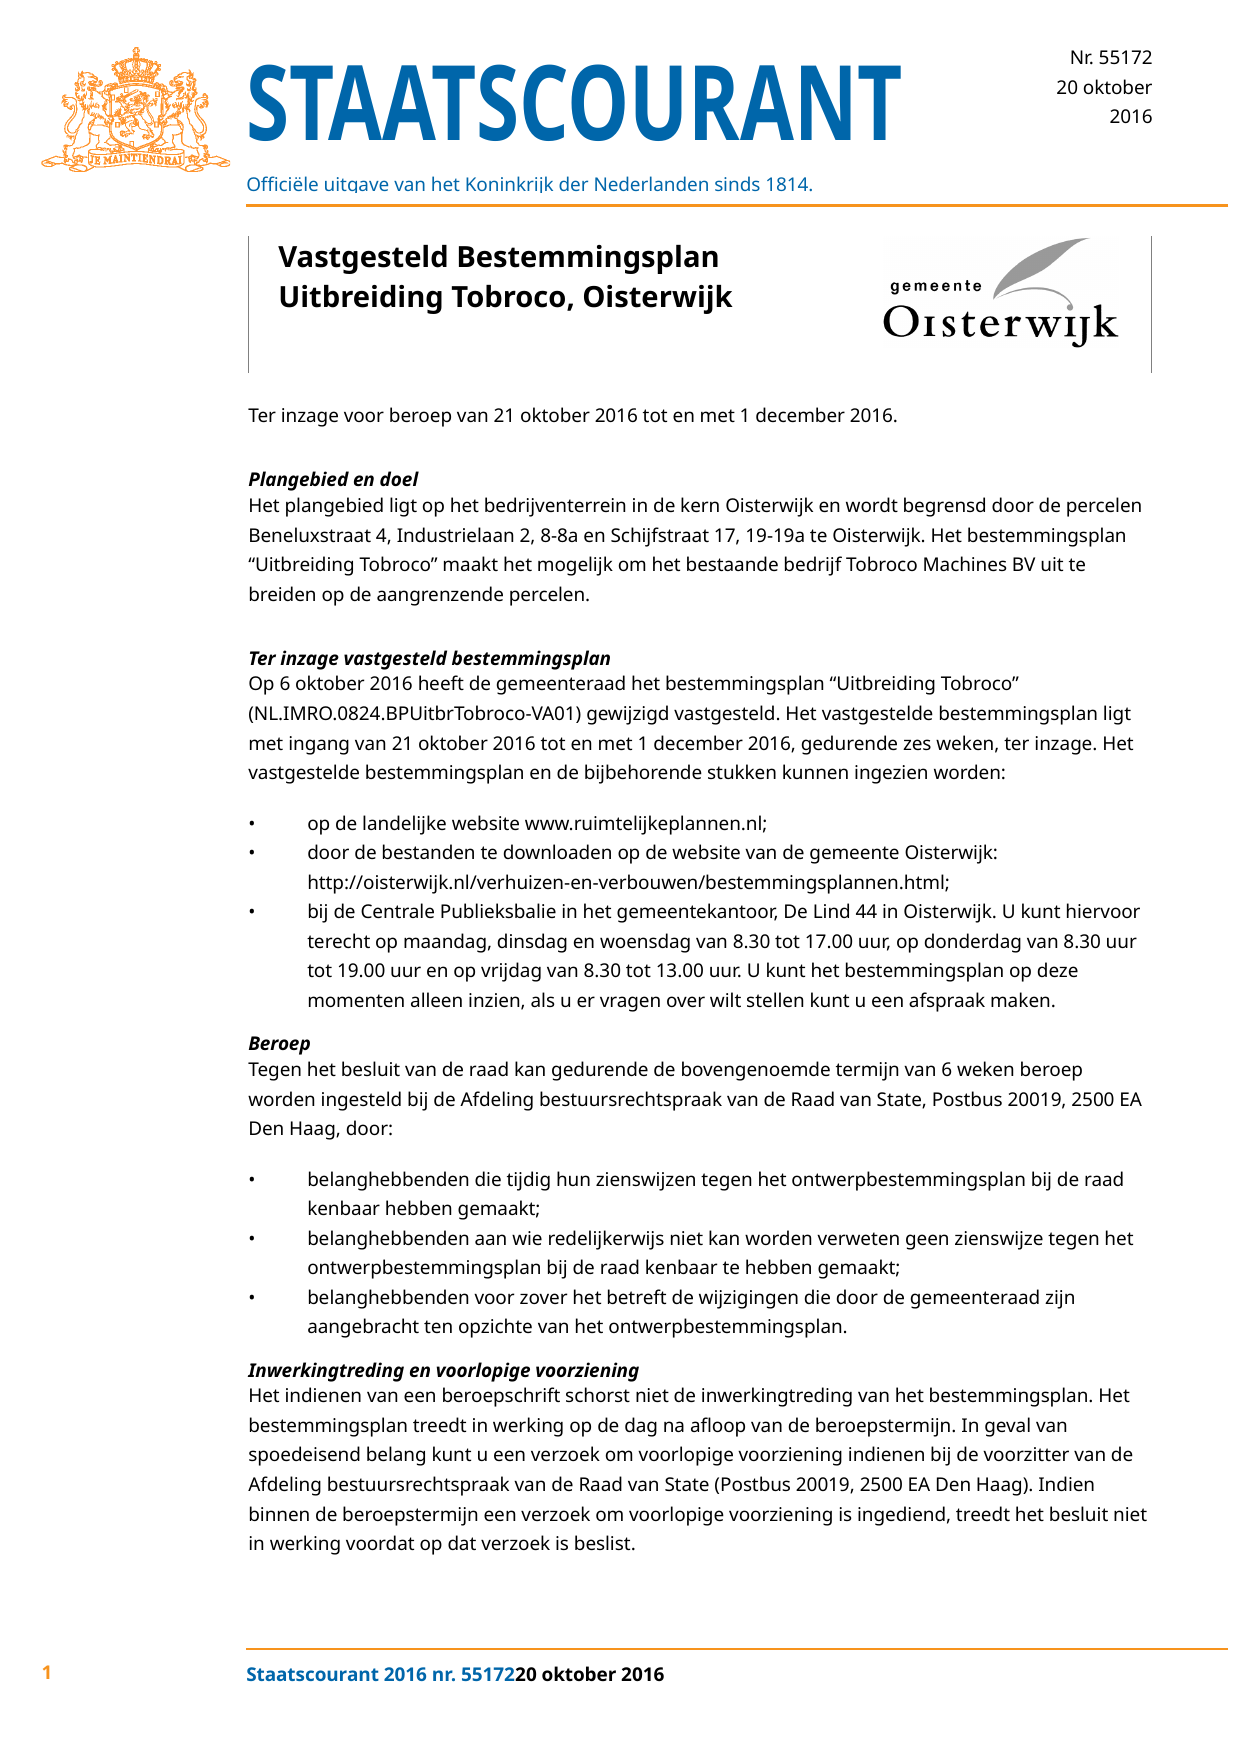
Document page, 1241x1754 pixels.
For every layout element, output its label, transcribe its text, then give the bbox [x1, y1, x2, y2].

text Ter inzage vastgesteld bestemmingsplan [248, 645, 1152, 671]
picture [882, 236, 1119, 348]
list door de bestanden te downloaden op de website van de gemeente Oisterwijk: http://oisterwijk.nl/verhuizen-en-verbouwen/bestemmingsplannen.html; [248, 839, 1152, 895]
list bij de Centrale Publieksbalie in het gemeentekantoor, De Lind 44 in Oisterwijk. U kunt hiervoor terecht op maandag, dinsdag en woensdag van 8.30 tot 17.00 uur, op donderdag van 8.30 uur tot 19.00 uur en op vrijdag van 8.30 tot 13.00 uur. U kunt het bestemmingsplan op deze momenten alleen inzien, als u er vragen over wilt stellen kunt u een afspraak maken. [248, 898, 1152, 1013]
list op de landelijke website www.ruimtelijkeplannen.nl; [248, 810, 1152, 836]
list belanghebbenden aan wie redelijkerwijs niet kan worden verweten geen zienswijze tegen het ontwerpbestemmingsplan bij de raad kenbaar te hebben gemaakt; [248, 1225, 1152, 1280]
text Het plangebied ligt op het bedrijventerrein in de kern Oisterwijk en wordt begrensd door de percelen Beneluxstraat 4, Industrielaan 2, 8-8a en Schijfstraat 17, 19-19a te Oisterwijk. Het bestemmingsplan “Uitbreiding Tobroco” maakt het mogelijk om het bestaande bedrijf Tobroco Machines BV uit te breiden op de aangrenzende percelen. [248, 492, 1152, 607]
picture [41, 47, 231, 172]
list belanghebbenden voor zover het betreft de wijzigingen die door de gemeenteraad zijn aangebracht ten opzichte van het ontwerpbestemmingsplan. [248, 1284, 1152, 1339]
text Het indienen van een beroepschrift schorst niet de inwerkingtreding van het bestemmingsplan. Het bestemmingsplan treedt in werking op de dag na afloop van de beroepstermijn. In geval van spoedeisend belang kunt u een verzoek om voorlopige voorziening indienen bij de voorzitter van de Afdeling bestuursrechtspraak van de Raad van State (Postbus 20019, 2500 EA Den Haag). Indien binnen de beroepstermijn een verzoek om voorlopige voorziening is ingediend, treedt het besluit niet in werking voordat op dat verzoek is beslist. [248, 1382, 1152, 1556]
text Op 6 oktober 2016 heeft de gemeenteraad het bestemmingsplan “Uitbreiding Tobroco” (NL.IMRO.0824.BPUitbrTobroco-VA01) gewijzigd vastgesteld. Het vastgestelde bestemmingsplan ligt met ingang van 21 oktober 2016 tot en met 1 december 2016, gedurende zes weken, ter inzage. Het vastgestelde bestemmingsplan en de bijbehorende stukken kunnen ingezien worden: [248, 671, 1152, 785]
text Tegen het besluit van de raad kan gedurende de bovengenoemde termijn van 6 weken beroep worden ingesteld bij de Afdeling bestuursrechtspraak van de Raad van State, Postbus 20019, 2500 EA Den Haag, door: [248, 1056, 1152, 1141]
text Ter inzage voor beroep van 21 oktober 2016 tot en met 1 december 2016. [248, 402, 1152, 428]
table_header Vastgesteld Bestemmingsplan Uitbreiding Tobroco, Oisterwijk [249, 236, 850, 373]
text Plangebied en doel [248, 466, 1152, 492]
table_header [850, 236, 1151, 373]
text Beroep [248, 1030, 1152, 1056]
text Inwerkingtreding en voorlopige voorziening [248, 1357, 1152, 1382]
list belanghebbenden die tijdig hun zienswijzen tegen het ontwerpbestemmingsplan bij de raad kenbaar hebben gemaakt; [248, 1166, 1152, 1221]
